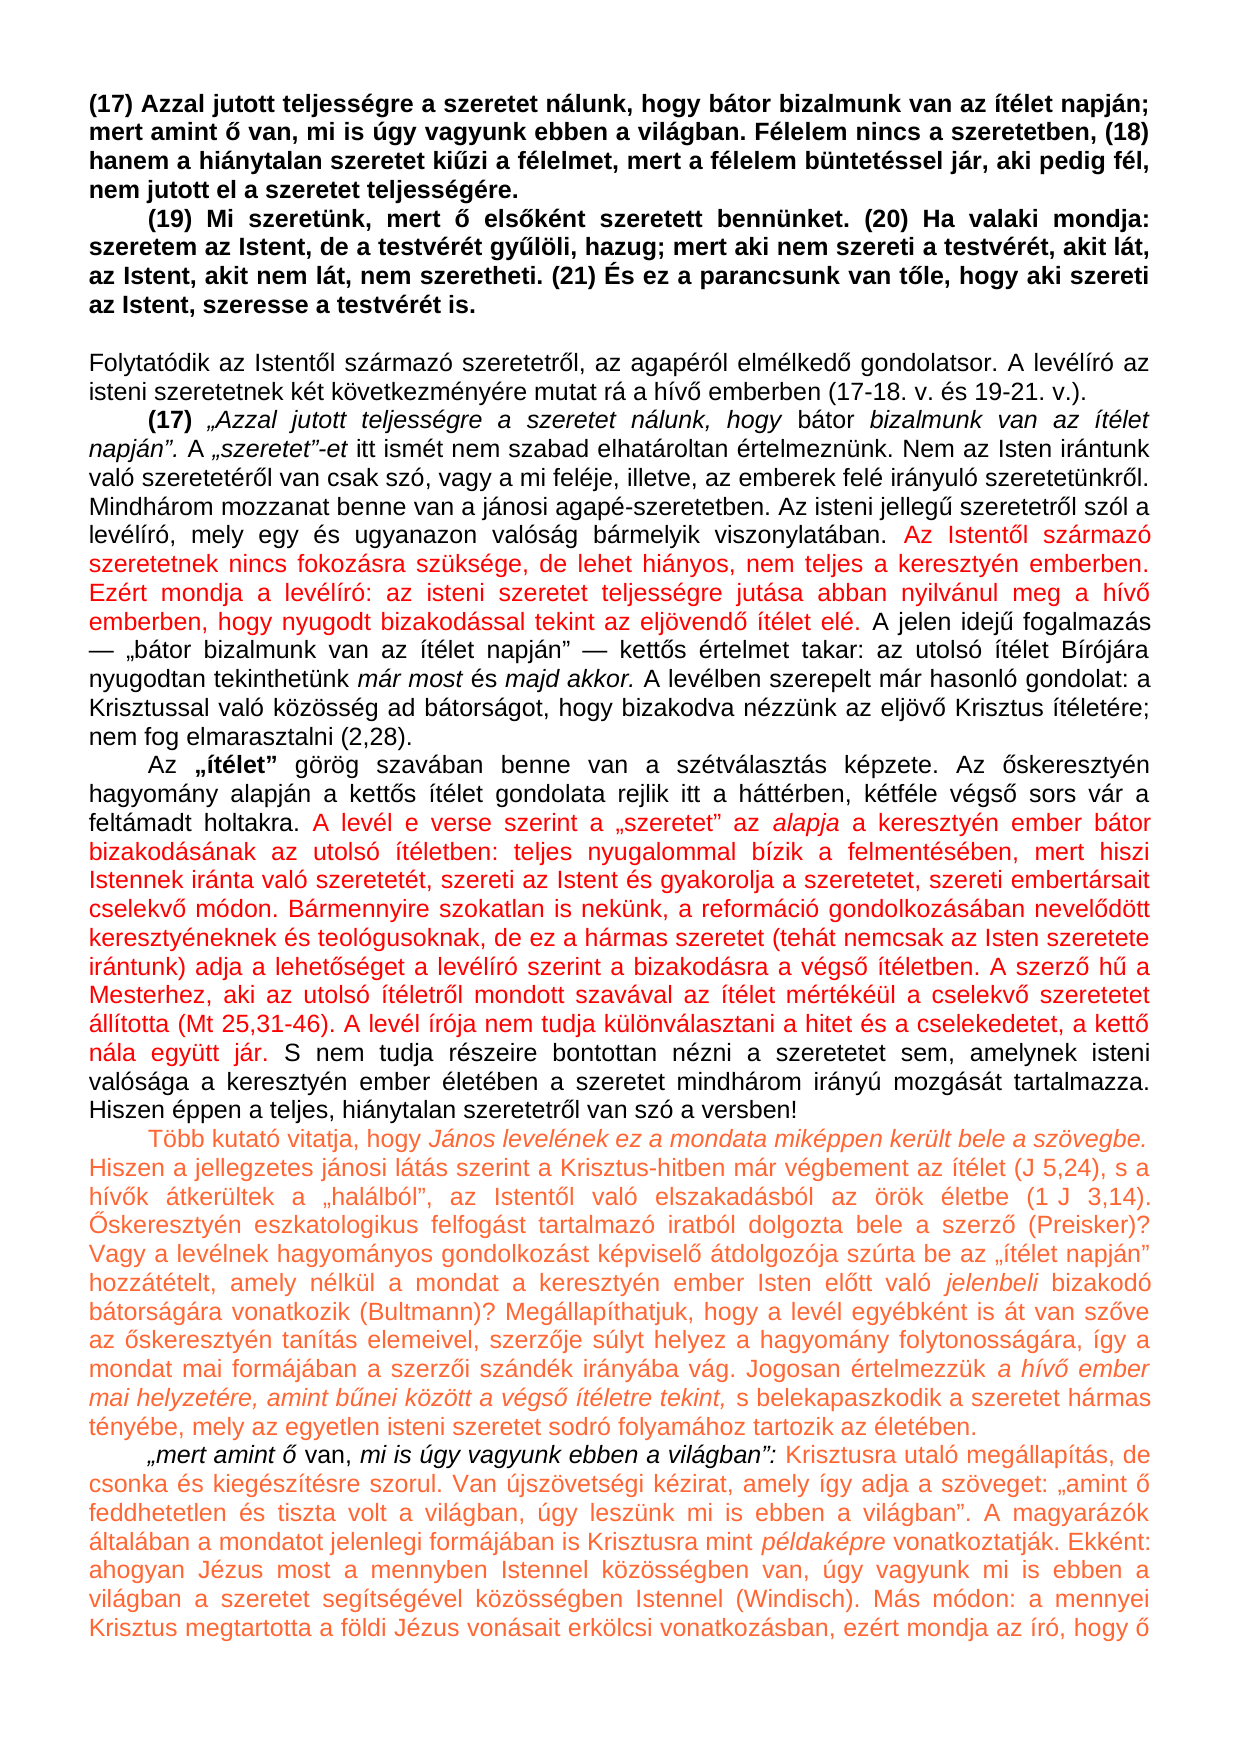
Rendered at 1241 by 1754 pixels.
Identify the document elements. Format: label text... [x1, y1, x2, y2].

text (17) „Azzal jutott teljességre a szeretet nálunk, hogy bátor bizalmunk van az ítélet napján”. A „szeretet”-et itt ismét nem szabad elhatároltan értelmeznünk. Nem az Isten irántunk való szeretetéről van csak szó, vagy a mi feléje, illetve, az emberek felé irányuló szeretetünkről. Mindhárom mozzanat benne van a jánosi agapé-szeretetben. Az isteni jellegű szeretetről szól a levélíró, mely egy és ugyanazon valóság bármelyik viszonylatában. Az Istentől származó szeretetnek nincs fokozásra szüksége, de lehet hiányos, nem teljes a keresztyén emberben. Ezért mondja a levélíró: az isteni szeretet teljességre jutása abban nyilvánul meg a hívő emberben, hogy nyugodt bizakodással tekint az eljövendő ítélet elé. A jelen idejű fogalmazás — „bátor bizalmunk van az ítélet napján” — kettős értelmet takar: az utolsó ítélet Bírójára nyugodtan tekinthetünk már most és majd akkor. A levélben szerepelt már hasonló gondolat: a Krisztussal való közösség ad bátorságot, hogy bizakodva nézzünk az eljövő Krisztus ítéletére; nem fog elmarasztalni (2,28). [88, 406, 1152, 751]
text (19) Mi szeretünk, mert ő elsőként szeretett bennünket. (20) Ha valaki mondja: szeretem az Istent, de a testvérét gyűlöli, hazug; mert aki nem szereti a testvérét, akit lát, az Istent, akit nem lát, nem szeretheti. (21) És ez a parancsunk van tőle, hogy aki szereti az Istent, szeresse a testvérét is. [88, 203, 1152, 318]
text Több kutató vitatja, hogy János levelének ez a mondata miképpen került bele a szövegbe. Hiszen a jellegzetes jánosi látás szerint a Krisztus-hitben már végbement az ítélet (J 5,24), s a hívők átkerültek a „halálból”, az Istentől való elszakadásból az örök életbe (1 J 3,14). Őskeresztyén eszkatologikus felfogást tartalmazó iratból dolgozta bele a szerző (Preisker)? Vagy a levélnek hagyományos gondolkozást képviselő átdolgozója szúrta be az „ítélet napján” hozzátételt, amely nélkül a mondat a keresztyén ember Isten előtt való jelenbeli bizakodó bátorságára vonatkozik (Bultmann)? Megállapíthatjuk, hogy a levél egyébként is át van szőve az őskeresztyén tanítás elemeivel, szerzője súlyt helyez a hagyomány folytonosságára, így a mondat mai formájában a szerzői szándék irányába vág. Jogosan értelmezzük a hívő ember mai helyzetére, amint bűnei között a végső ítéletre tekint, s belekapaszkodik a szeretet hármas tényébe, mely az egyetlen isteni szeretet sodró folyamához tartozik az életében. [88, 1124, 1152, 1441]
text Az „ítélet” görög szavában benne van a szétválasztás képzete. Az őskeresztyén hagyomány alapján a kettős ítélet gondolata rejlik itt a háttérben, kétféle végső sors vár a feltámadt holtakra. A levél e verse szerint a „szeretet” az alapja a keresztyén ember bátor bizakodásának az utolsó ítéletben: teljes nyugalommal bízik a felmentésében, mert hiszi Istennek iránta való szeretetét, szereti az Istent és gyakorolja a szeretetet, szereti embertársait cselekvő módon. Bármennyire szokatlan is nekünk, a reformáció gondolkozásában nevelődött keresztyéneknek és teológusoknak, de ez a hármas szeretet (tehát nemcsak az Isten szeretete irántunk) adja a lehetőséget a levélíró szerint a bizakodásra a végső ítéletben. A szerző hű a Mesterhez, aki az utolsó ítéletről mondott szavával az ítélet mértékéül a cselekvő szeretetet állította (Mt 25,31-46). A levél írója nem tudja különválasztani a hitet és a cselekedetet, a kettő nála együtt jár. S nem tudja részeire bontottan nézni a szeretetet sem, amelynek isteni valósága a keresztyén ember életében a szeretet mindhárom irányú mozgását tartalmazza. Hiszen éppen a teljes, hiánytalan szeretetről van szó a versben! [88, 751, 1152, 1124]
text (17) Azzal jutott teljességre a szeretet nálunk, hogy bátor bizalmunk van az ítélet napján; mert amint ő van, mi is úgy vagyunk ebben a világban. Félelem nincs a szeretetben, (18) hanem a hiánytalan szeretet kiűzi a félelmet, mert a félelem büntetéssel jár, aki pedig fél, nem jutott el a szeretet teljességére. [88, 88, 1152, 203]
text Folytatódik az Istentől származó szeretetről, az agapéról elmélkedő gondolatsor. A levélíró az isteni szeretetnek két következményére mutat rá a hívő emberben (17-18. v. és 19-21. v.). [88, 348, 1152, 406]
text „mert amint ő van, mi is úgy vagyunk ebben a világban”: Krisztusra utaló megállapítás, de csonka és kiegészítésre szorul. Van újszövetségi kézirat, amely így adja a szöveget: „amint ő feddhetetlen és tiszta volt a világban, úgy leszünk mi is ebben a világban”. A magyarázók általában a mondatot jelenlegi formájában is Krisztusra mint példaképre vonatkoztatják. Ekként: ahogyan Jézus most a mennyben Istennel közösségben van, úgy vagyunk mi is ebben a világban a szeretet segítségével közösségben Istennel (Windisch). Más módon: a mennyei Krisztus megtartotta a földi Jézus vonásait erkölcsi vonatkozásban, ezért mondja az író, hogy ő [88, 1441, 1152, 1642]
